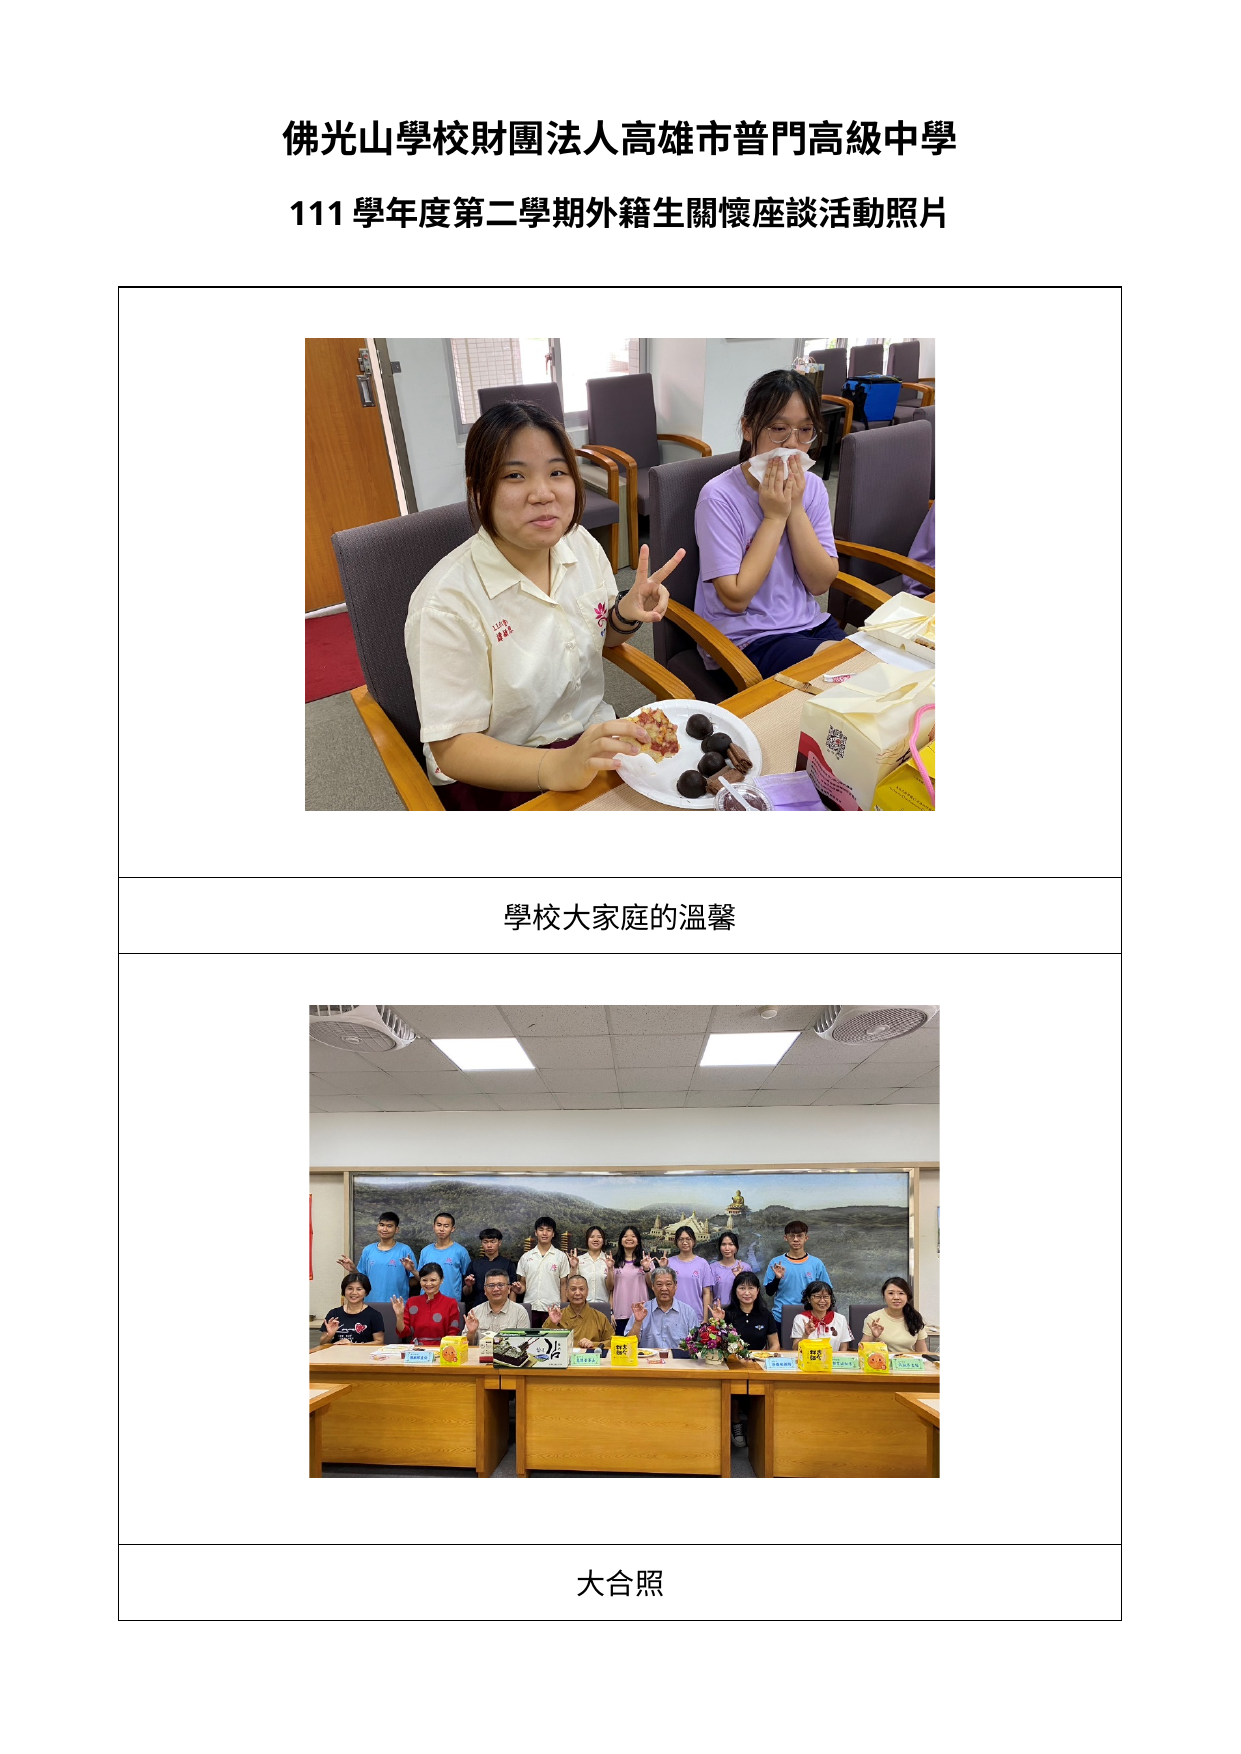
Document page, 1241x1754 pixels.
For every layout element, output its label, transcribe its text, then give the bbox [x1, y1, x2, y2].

table_cell [119, 954, 1121, 1543]
table_cell 學校大家庭的溫馨 [119, 878, 1121, 953]
text 111學年度第二學期外籍生關懷座談活動照片 [118, 174, 1122, 249]
picture [309, 1005, 940, 1478]
table_header [119, 288, 1121, 877]
text 佛光山學校財團法人高雄市普門高級中學 [118, 99, 1122, 174]
picture [305, 338, 936, 811]
table_cell 大合照 [119, 1545, 1121, 1619]
